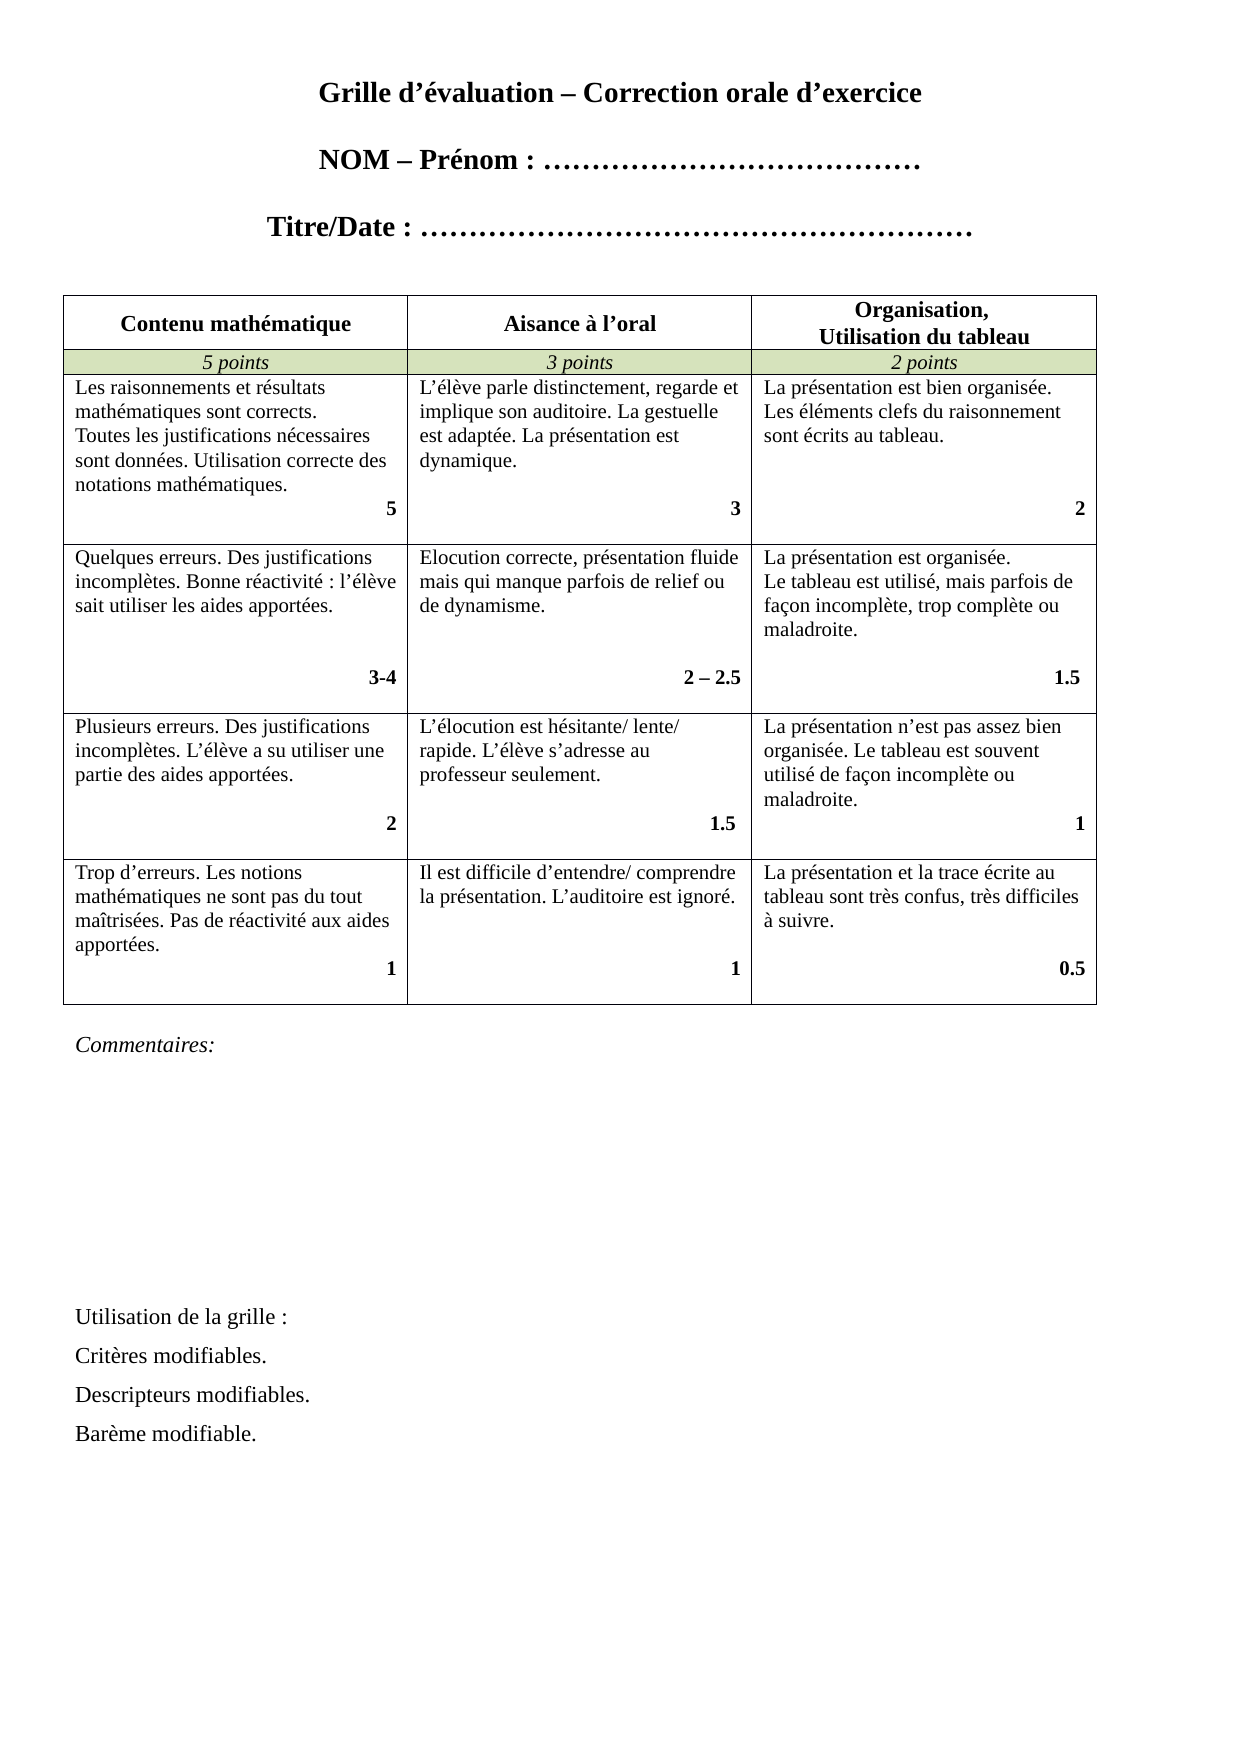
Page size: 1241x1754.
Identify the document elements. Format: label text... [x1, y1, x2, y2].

text Grille d’évaluation – Correction orale d’exercice [75, 75, 1165, 108]
table_cell Quelques erreurs. Des justifications incomplètes. Bonne réactivité : l’élève sait utiliser les aides apportées. 3-4 [64, 545, 407, 713]
text Barème modifiable. [75, 1420, 1165, 1446]
text NOM – Prénom : ………………………………… [75, 142, 1165, 176]
text Utilisation de la grille : [75, 1303, 1165, 1330]
table_cell La présentation est bien organisée. Les éléments clefs du raisonnement sont écrits au tableau. 2 [752, 375, 1096, 544]
table_cell Les raisonnements et résultats mathématiques sont corrects. Toutes les justifications nécessaires sont données. Utilisation correcte des notations mathématiques. 5 [64, 375, 407, 544]
table_cell L’élève parle distinctement, regarde et implique son auditoire. La gestuelle est adaptée. La présentation est dynamique. 3 [408, 375, 751, 544]
table_header Organisation, Utilisation du tableau [752, 296, 1096, 349]
table_cell La présentation est organisée. Le tableau est utilisé, mais parfois de façon incomplète, trop complète ou maladroite. 1.5 [752, 545, 1096, 713]
table_cell Il est difficile d’entendre/ comprendre la présentation. L’auditoire est ignoré. 1 [408, 860, 751, 1004]
table_cell Trop d’erreurs. Les notions mathématiques ne sont pas du tout maîtrisées. Pas de réactivité aux aides apportées. 1 [64, 860, 407, 1004]
text Descripteurs modifiables. [75, 1381, 1165, 1407]
table_cell Elocution correcte, présentation fluide mais qui manque parfois de relief ou de dynamisme. 2 – 2.5 [408, 545, 751, 713]
table_cell 2 points [752, 350, 1096, 374]
table_header Contenu mathématique [64, 296, 407, 349]
text Titre/Date : ………………………………………………… [75, 209, 1165, 243]
table_cell La présentation n’est pas assez bien organisée. Le tableau est souvent utilisé de façon incomplète ou maladroite. 1 [752, 714, 1096, 859]
table_cell Plusieurs erreurs. Des justifications incomplètes. L’élève a su utiliser une partie des aides apportées. 2 [64, 714, 407, 859]
table_cell 3 points [408, 350, 751, 374]
table_cell 5 points [64, 350, 407, 374]
text Commentaires: [75, 1031, 1165, 1058]
text Critères modifiables. [75, 1342, 1165, 1369]
table_header Aisance à l’oral [408, 296, 751, 349]
table_cell La présentation et la trace écrite au tableau sont très confus, très difficiles à suivre. 0.5 [752, 860, 1096, 1004]
table_cell L’élocution est hésitante/ lente/ rapide. L’élève s’adresse au professeur seulement. 1.5 [408, 714, 751, 859]
